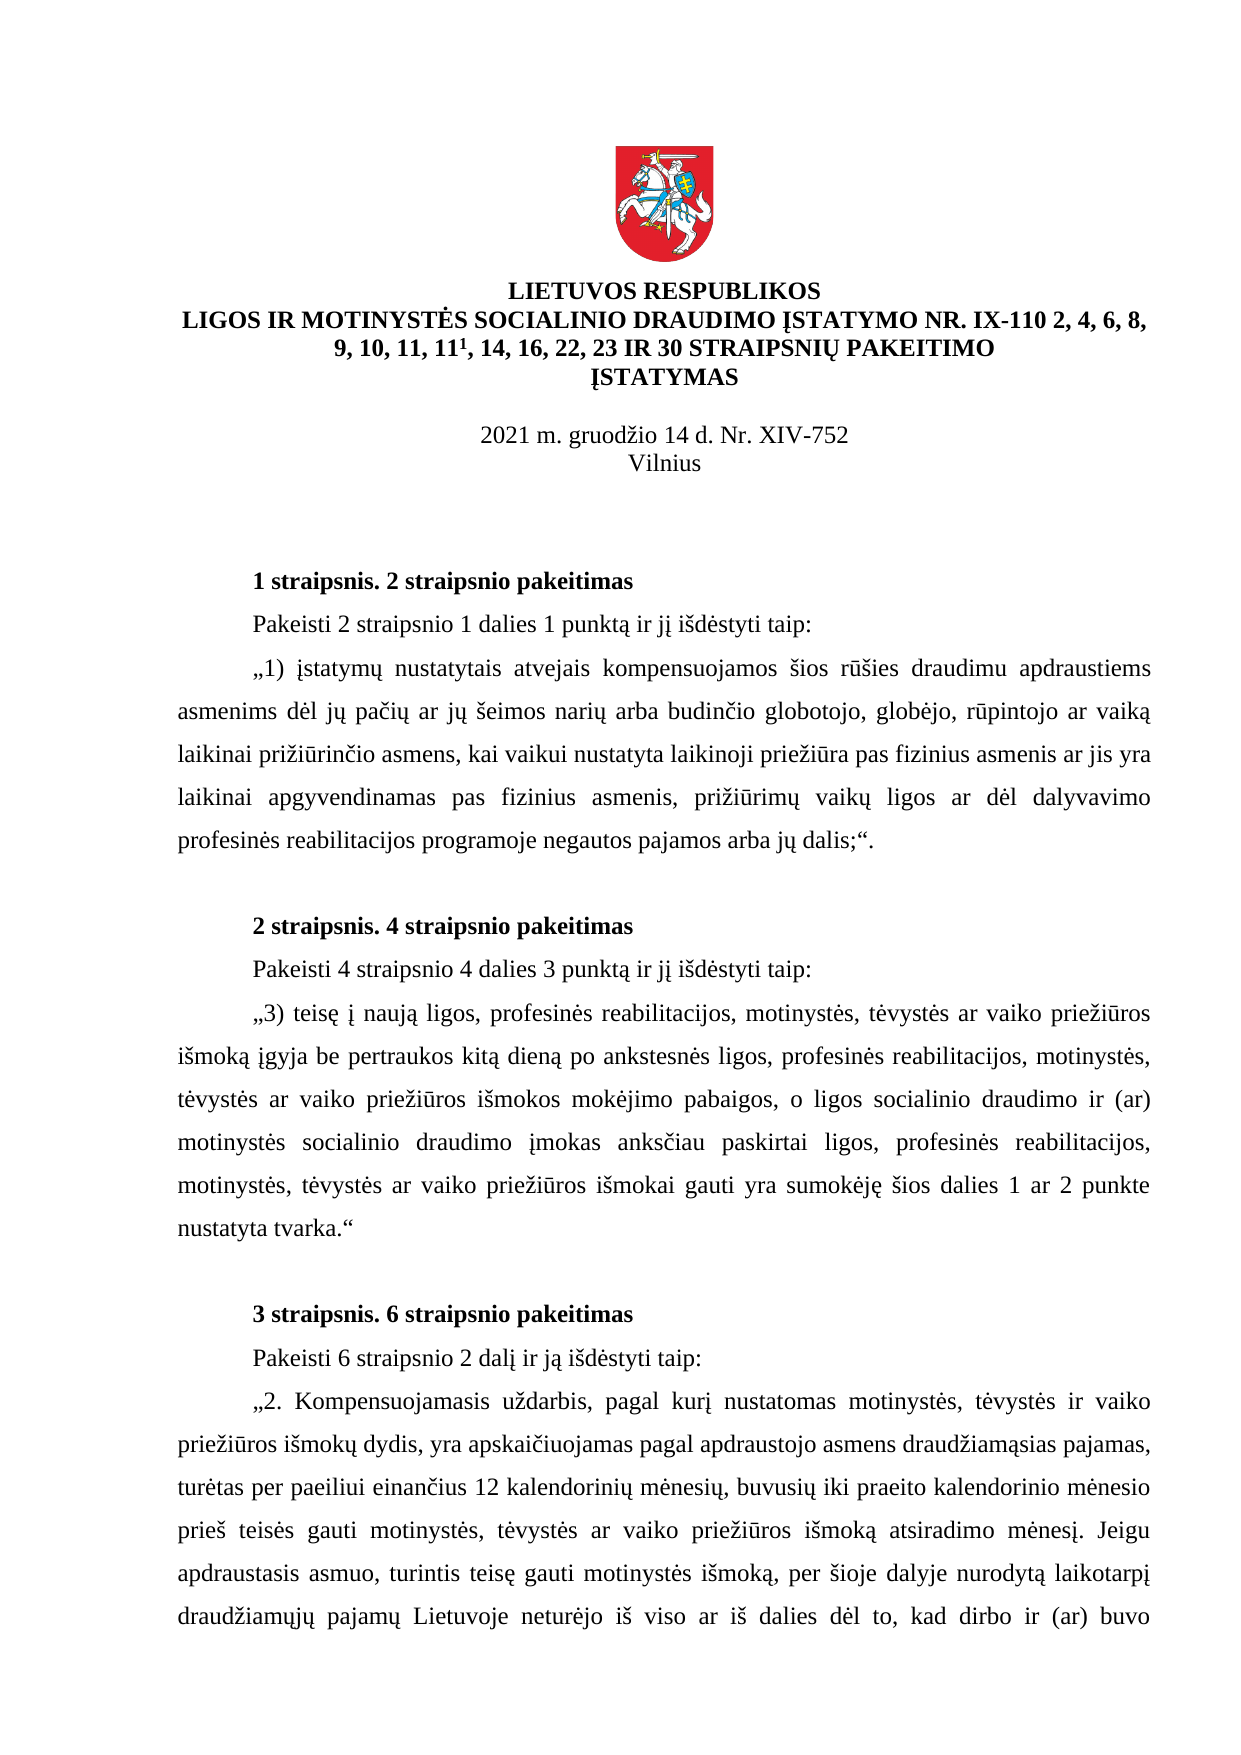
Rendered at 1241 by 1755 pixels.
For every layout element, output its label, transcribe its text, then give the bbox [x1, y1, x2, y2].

text ĮSTATYMAS [177, 362, 1152, 391]
text „1) įstatymų nustatytais atvejais kompensuojamos šios rūšies draudimu apdraustiems asmenims dėl jų pačių ar jų šeimos narių arba budinčio globotojo, globėjo, rūpintojo ar vaiką laikinai prižiūrinčio asmens, kai vaikui nustatyta laikinoji priežiūra pas fizinius asmenis ar jis yra laikinai apgyvendinamas pas fizinius asmenis, prižiūrimų vaikų ligos ar dėl dalyvavimo profesinės reabilitacijos programoje negautos pajamos arba jų dalis;“. [177, 653, 1152, 854]
text „3) teisę į naują ligos, profesinės reabilitacijos, motinystės, tėvystės ar vaiko priežiūros išmoką įgyja be pertraukos kitą dieną po ankstesnės ligos, profesinės reabilitacijos, motinystės, tėvystės ar vaiko priežiūros išmokos mokėjimo pabaigos, o ligos socialinio draudimo ir (ar) motinystės socialinio draudimo įmokas anksčiau paskirtai ligos, profesinės reabilitacijos, motinystės, tėvystės ar vaiko priežiūros išmokai gauti yra sumokėję šios dalies 1 ar 2 punkte nustatyta tvarka.“ [177, 998, 1152, 1242]
text 2021 m. gruodžio 14 d. Nr. XIV-752 [177, 420, 1152, 448]
text 3 straipsnis. 6 straipsnio pakeitimas [177, 1299, 1152, 1328]
text Pakeisti 6 straipsnio 2 dalį ir ją išdėstyti taip: [177, 1343, 1152, 1371]
text „2. Kompensuojamasis uždarbis, pagal kurį nustatomas motinystės, tėvystės ir vaiko priežiūros išmokų dydis, yra apskaičiuojamas pagal apdraustojo asmens draudžiamąsias pajamas, turėtas per paeiliui einančius 12 kalendorinių mėnesių, buvusių iki praeito kalendorinio mėnesio prieš teisės gauti motinystės, tėvystės ar vaiko priežiūros išmoką atsiradimo mėnesį. Jeigu apdraustasis asmuo, turintis teisę gauti motinystės išmoką, per šioje dalyje nurodytą laikotarpį draudžiamųjų pajamų Lietuvoje neturėjo iš viso ar iš dalies dėl to, kad dirbo ir (ar) buvo [177, 1386, 1152, 1630]
text Vilnius [177, 448, 1152, 477]
text 1 straipsnis. 2 straipsnio pakeitimas [177, 566, 1152, 595]
text 2 straipsnis. 4 straipsnio pakeitimas [177, 911, 1152, 940]
text Pakeisti 2 straipsnio 1 dalies 1 punktą ir jį išdėstyti taip: [177, 609, 1152, 638]
text LIGOS IR MOTINYSTĖS SOCIALINIO DRAUDIMO ĮSTATYMO NR. IX-110 2, 4, 6, 8, 9, 10, 11, 111, 14, 16, 22, 23 IR 30 STRAIPSNIŲ PAKEITIMO [177, 305, 1152, 362]
text Pakeisti 4 straipsnio 4 dalies 3 punktą ir jį išdėstyti taip: [177, 954, 1152, 983]
text LIETUVOS RESPUBLIKOS [177, 276, 1152, 305]
